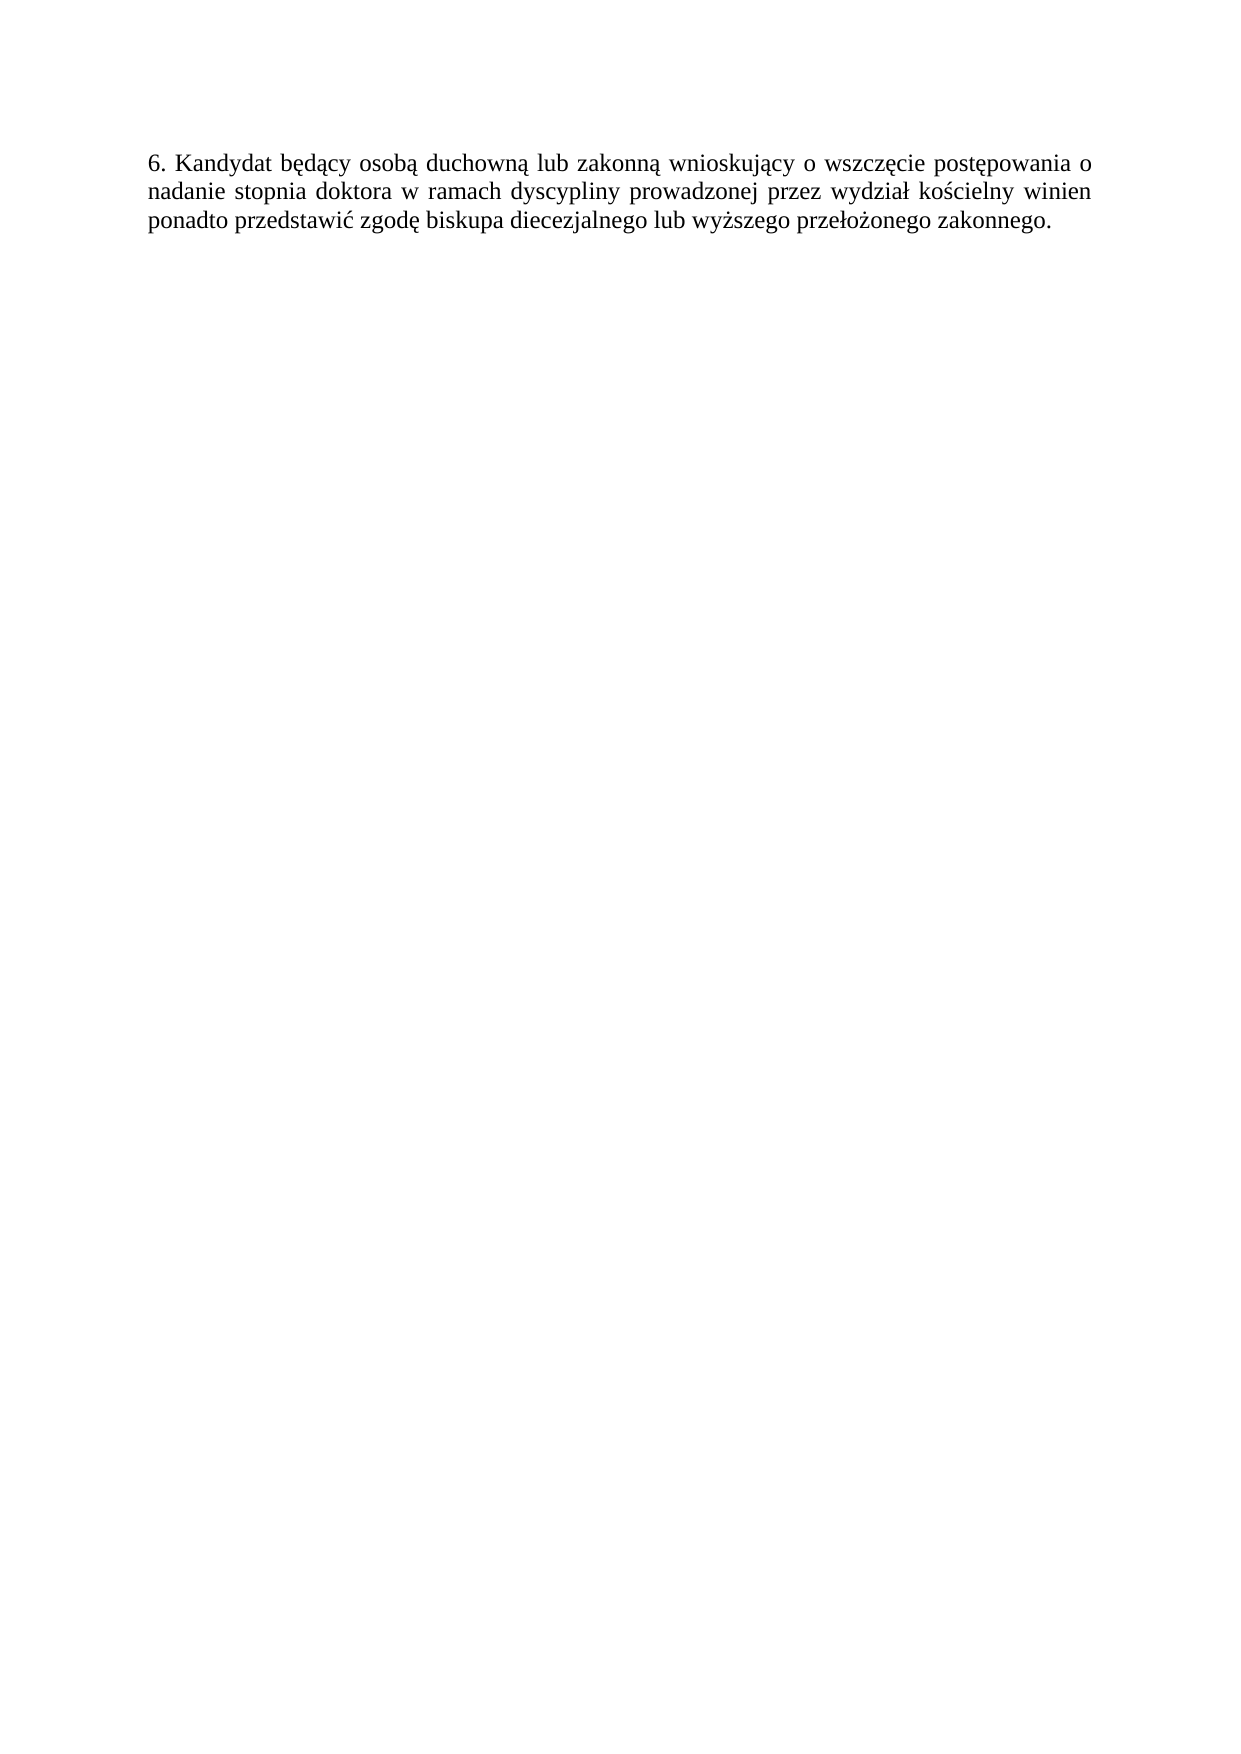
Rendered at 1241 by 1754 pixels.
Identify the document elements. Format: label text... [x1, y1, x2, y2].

text 6. Kandydat będący osobą duchowną lub zakonną wnioskujący o wszczęcie postępowania o nadanie stopnia doktora w ramach dyscypliny prowadzonej przez wydział kościelny winien ponadto przedstawić zgodę biskupa diecezjalnego lub wyższego przełożonego zakonnego. [148, 148, 1093, 234]
